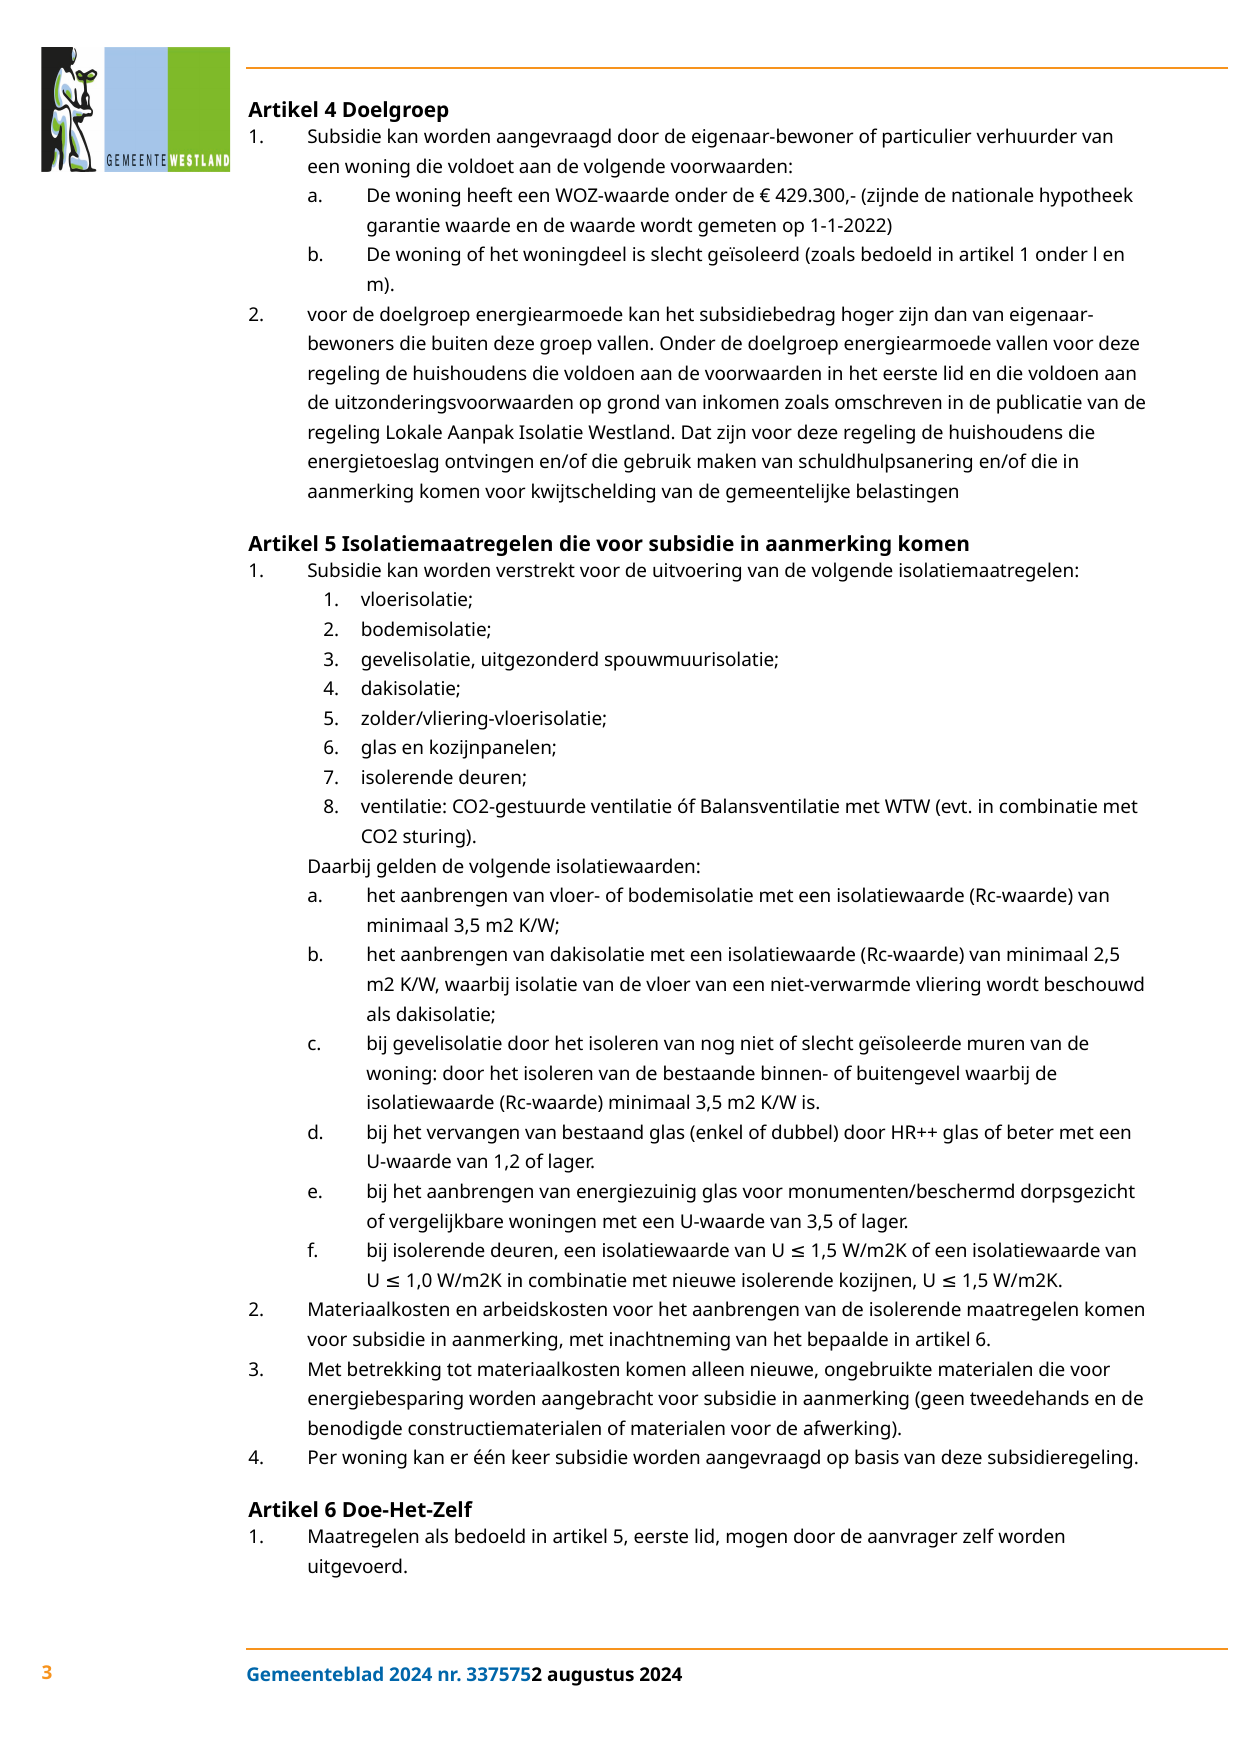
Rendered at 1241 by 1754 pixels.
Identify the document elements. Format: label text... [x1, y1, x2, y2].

list Per woning kan er één keer subsidie worden aangevraagd op basis van deze subsidieregeling. [248, 1444, 1152, 1470]
list Maatregelen als bedoeld in artikel 5, eerste lid, mogen door de aanvrager zelf worden uitgevoerd. [248, 1523, 1152, 1579]
list Daarbij gelden de volgende isolatiewaarden: [248, 853, 1152, 879]
list Subsidie kan worden verstrekt voor de uitvoering van de volgende isolatiemaatregelen: [248, 557, 1152, 583]
list het aanbrengen van vloer- of bodemisolatie met een isolatiewaarde (Rc-waarde) van minimaal 3,5 m2 K/W; [307, 882, 1152, 938]
list dakisolatie; [323, 675, 1152, 701]
list glas en kozijnpanelen; [323, 734, 1152, 760]
list vloerisolatie; [323, 587, 1152, 612]
list Materiaalkosten en arbeidskosten voor het aanbrengen van de isolerende maatregelen komen voor subsidie in aanmerking, met inachtneming van het bepaalde in artikel 6. [248, 1297, 1152, 1352]
text Artikel 5 Isolatiemaatregelen die voor subsidie in aanmerking komen [248, 529, 1152, 557]
list Met betrekking tot materiaalkosten komen alleen nieuwe, ongebruikte materialen die voor energiebesparing worden aangebracht voor subsidie in aanmerking (geen tweedehands en de benodigde constructiematerialen of materialen voor de afwerking). [248, 1356, 1152, 1441]
list zolder/vliering-vloerisolatie; [323, 705, 1152, 731]
list De woning heeft een WOZ-waarde onder de € 429.300,- (zijnde de nationale hypotheek garantie waarde en de waarde wordt gemeten op 1-1-2022) [307, 182, 1152, 238]
list bij isolerende deuren, een isolatiewaarde van U ≤ 1,5 W/m2K of een isolatiewaarde van U ≤ 1,0 W/m2K in combinatie met nieuwe isolerende kozijnen, U ≤ 1,5 W/m2K. [307, 1237, 1152, 1293]
list bij het aanbrengen van energiezuinig glas voor monumenten/beschermd dorpsgezicht of vergelijkbare woningen met een U-waarde van 3,5 of lager. [307, 1178, 1152, 1234]
list isolerende deuren; [323, 764, 1152, 790]
list ventilatie: CO2-gestuurde ventilatie óf Balansventilatie met WTW (evt. in combinatie met CO2 sturing). [323, 794, 1152, 849]
picture [41, 47, 231, 172]
list Subsidie kan worden aangevraagd door de eigenaar-bewoner of particulier verhuurder van een woning die voldoet aan de volgende voorwaarden: [248, 123, 1152, 178]
list bij het vervangen van bestaand glas (enkel of dubbel) door HR++ glas of beter met een U-waarde van 1,2 of lager. [307, 1119, 1152, 1174]
list De woning of het woningdeel is slecht geïsoleerd (zoals bedoeld in artikel 1 onder l en m). [307, 242, 1152, 297]
list bij gevelisolatie door het isoleren van nog niet of slecht geïsoleerde muren van de woning: door het isoleren van de bestaande binnen- of buitengevel waarbij de isolatiewaarde (Rc-waarde) minimaal 3,5 m2 K/W is. [307, 1030, 1152, 1115]
list voor de doelgroep energiearmoede kan het subsidiebedrag hoger zijn dan van eigenaar-bewoners die buiten deze groep vallen. Onder de doelgroep energiearmoede vallen voor deze regeling de huishoudens die voldoen aan de voorwaarden in het eerste lid en die voldoen aan de uitzonderingsvoorwaarden op grond van inkomen zoals omschreven in de publicatie van de regeling Lokale Aanpak Isolatie Westland. Dat zijn voor deze regeling de huishoudens die energietoeslag ontvingen en/of die gebruik maken van schuldhulpsanering en/of die in aanmerking komen voor kwijtschelding van de gemeentelijke belastingen [248, 301, 1152, 504]
list bodemisolatie; [323, 616, 1152, 642]
list het aanbrengen van dakisolatie met een isolatiewaarde (Rc-waarde) van minimaal 2,5 m2 K/W, waarbij isolatie van de vloer van een niet-verwarmde vliering wordt beschouwd als dakisolatie; [307, 942, 1152, 1027]
text Artikel 6 Doe-Het-Zelf [248, 1495, 1152, 1523]
list gevelisolatie, uitgezonderd spouwmuurisolatie; [323, 646, 1152, 672]
text Artikel 4 Doelgroep [248, 95, 1152, 123]
